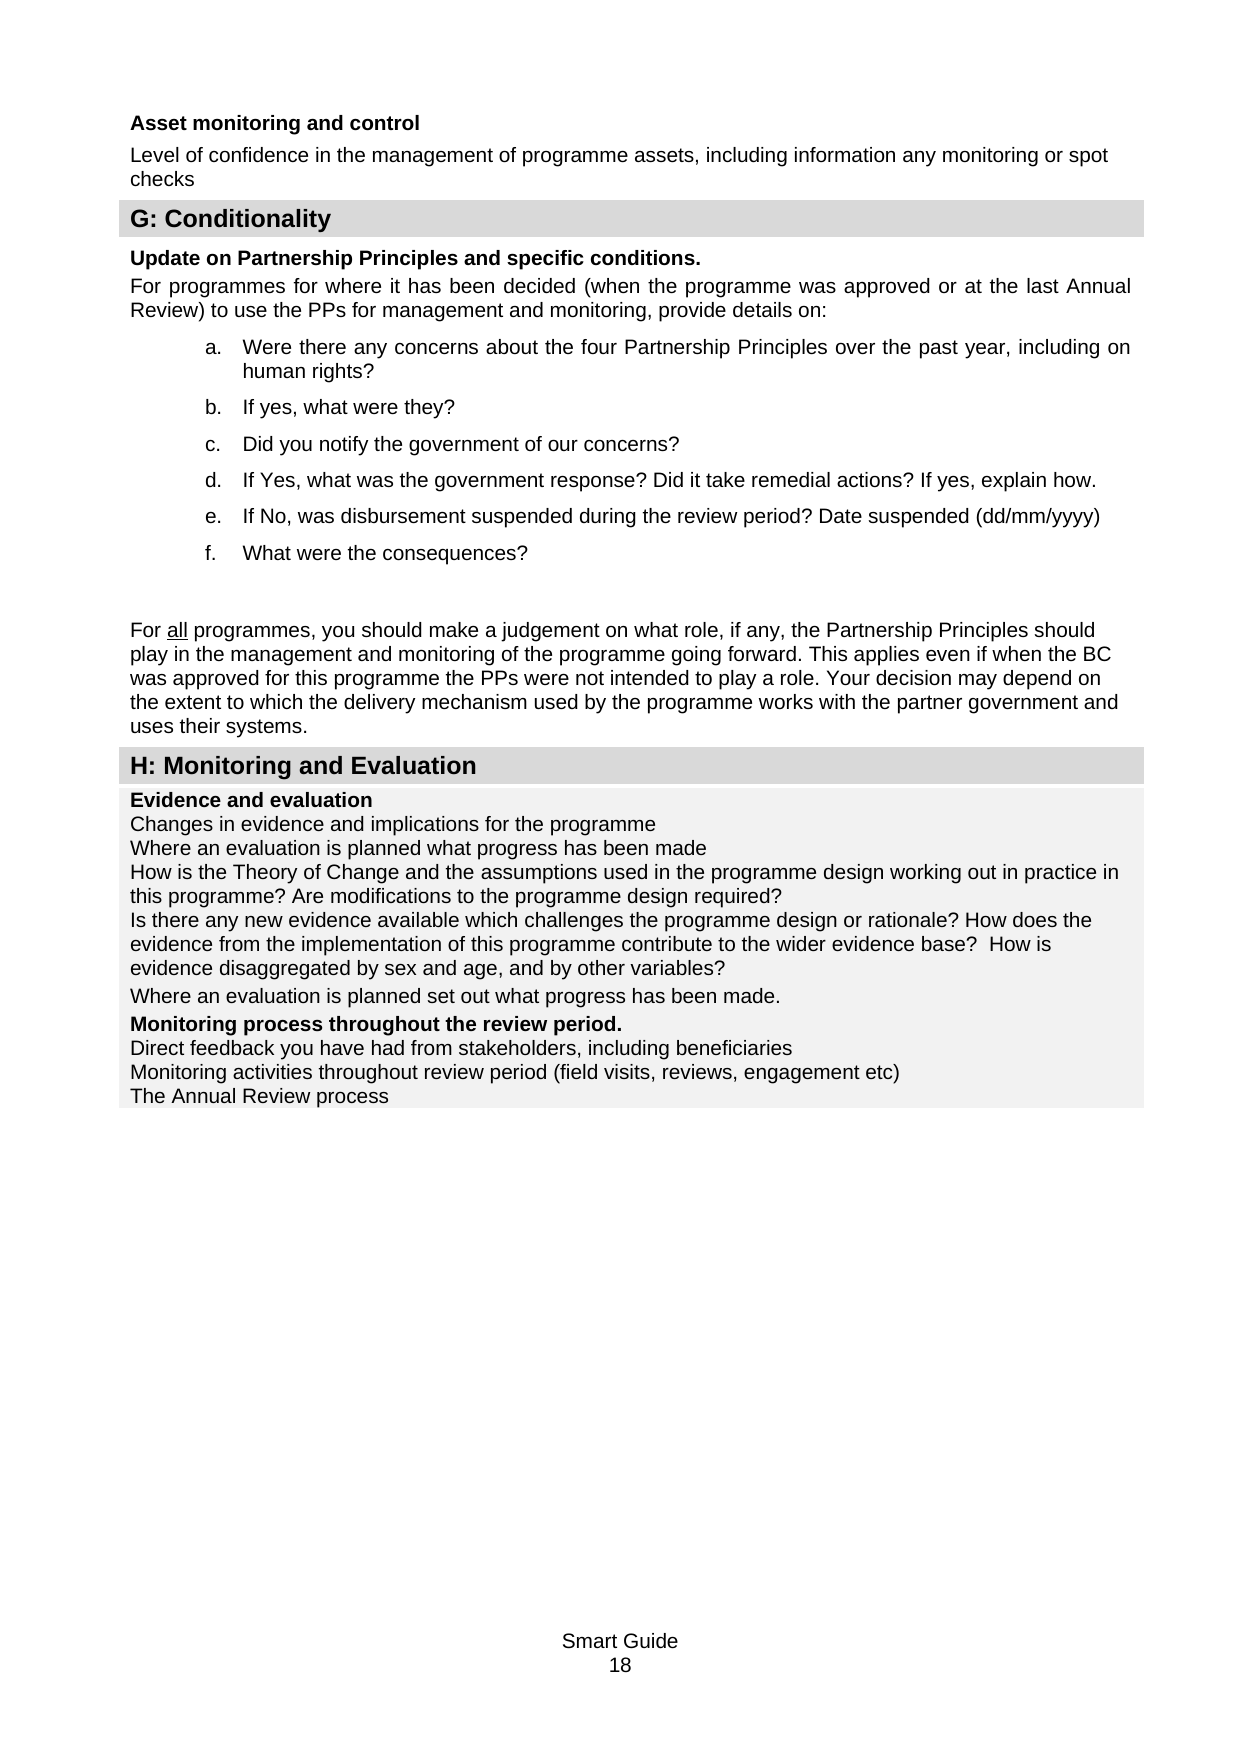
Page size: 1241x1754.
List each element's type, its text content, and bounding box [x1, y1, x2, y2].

table_cell H: Monitoring and Evaluation [119, 747, 1144, 784]
table_cell Evidence and evaluation Changes in evidence and implications for the programme Where an evaluation is planned what progress has been made How is the Theory of Change and the assumptions used in the programme design working out in practice in this programme? Are modifications to the programme design required? Is there any new evidence available which challenges the programme design or rationale? How does the evidence from the implementation of this programme contribute to the wider evidence base? How is evidence disaggregated by sex and age, and by other variables? Where an evaluation is planned set out what progress has been made. Monitoring process throughout the review period. Direct feedback you have had from stakeholders, including beneficiaries Monitoring activities throughout review period (field visits, reviews, engagement etc) The Annual Review process [119, 788, 1144, 1108]
table_cell [119, 78, 1144, 102]
table_cell Update on Partnership Principles and specific conditions. For programmes for where it has been decided (when the programme was approved or at the last Annual Review) to use the PPs for management and monitoring, provide details on: Were there any concerns about the four Partnership Principles over the past year, including on human rights? If yes, what were they? Did you notify the government of our concerns? If Yes, what was the government response? Did it take remedial actions? If yes, explain how. If No, was disbursement suspended during the review period? Date suspended (dd/mm/yyyy) What were the consequences? For all programmes, you should make a judgement on what role, if any, the Partnership Principles should play in the management and monitoring of the programme going forward. This applies even if when the BC was approved for this programme the PPs were not intended to play a role. Your decision may depend on the extent to which the delivery mechanism used by the programme works with the partner government and uses their systems. [119, 242, 1144, 742]
table_cell G: Conditionality [119, 200, 1144, 237]
table_cell Asset monitoring and control Level of confidence in the management of programme assets, including information any monitoring or spot checks [119, 107, 1144, 195]
